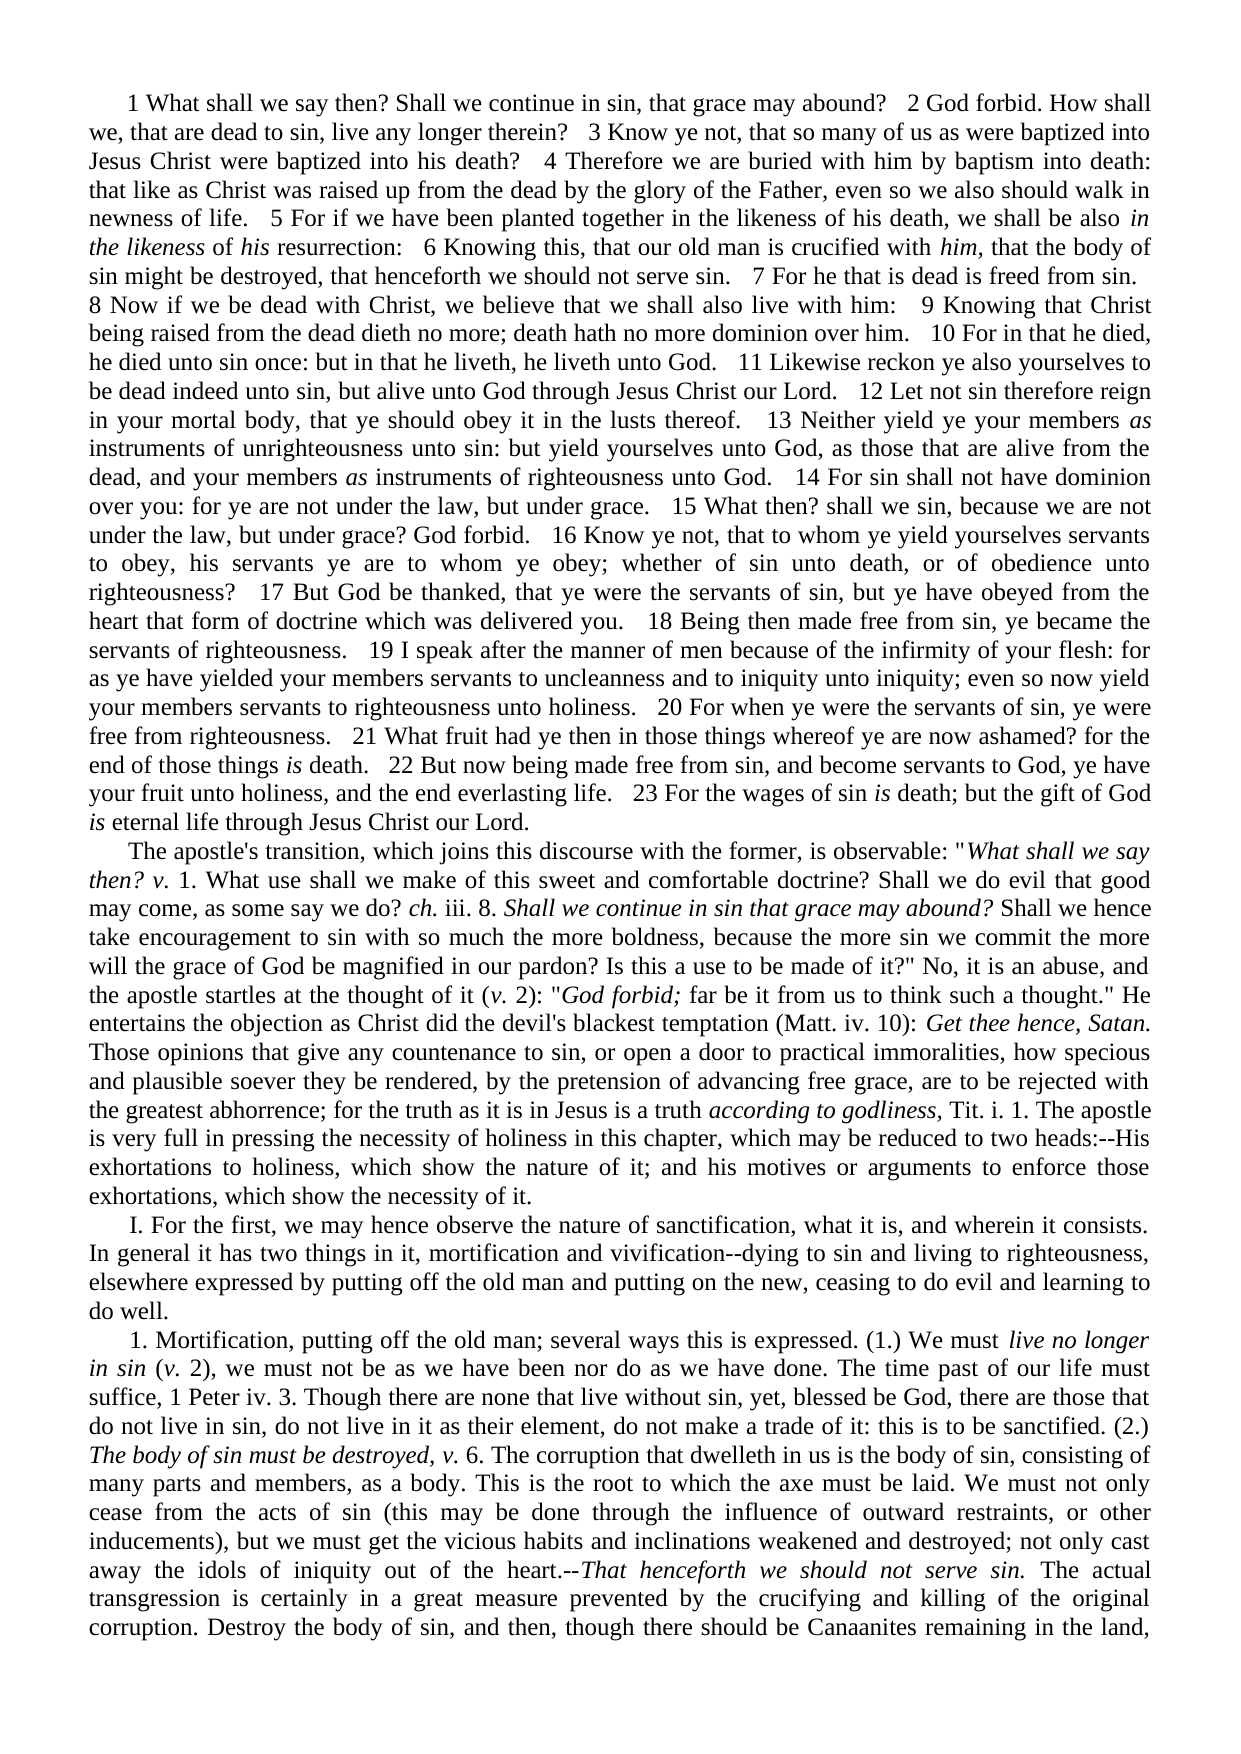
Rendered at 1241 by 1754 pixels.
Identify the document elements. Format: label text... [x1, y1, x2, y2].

text 1. Mortification, putting off the old man; several ways this is expressed. (1.) We must live no longer in sin (v. 2), we must not be as we have been nor do as we have done. The time past of our life must suffice, 1 Peter iv. 3. Though there are none that live without sin, yet, blessed be God, there are those that do not live in sin, do not live in it as their element, do not make a trade of it: this is to be sanctified. (2.) The body of sin must be destroyed, v. 6. The corruption that dwelleth in us is the body of sin, consisting of many parts and members, as a body. This is the root to which the axe must be laid. We must not only cease from the acts of sin (this may be done through the influence of outward restraints, or other inducements), but we must get the vicious habits and inclinations weakened and destroyed; not only cast away the idols of iniquity out of the heart.--That henceforth we should not serve sin. The actual transgression is certainly in a great measure prevented by the crucifying and killing of the original corruption. Destroy the body of sin, and then, though there should be Canaanites remaining in the land, [88, 1325, 1152, 1641]
text I. For the first, we may hence observe the nature of sanctification, what it is, and wherein it consists. In general it has two things in it, mortification and vivification--dying to sin and living to righteousness, elsewhere expressed by putting off the old man and putting on the new, ceasing to do evil and learning to do well. [88, 1210, 1152, 1325]
text The apostle's transition, which joins this discourse with the former, is observable: "What shall we say then? v. 1. What use shall we make of this sweet and comfortable doctrine? Shall we do evil that good may come, as some say we do? ch. iii. 8. Shall we continue in sin that grace may abound? Shall we hence take encouragement to sin with so much the more boldness, because the more sin we commit the more will the grace of God be magnified in our pardon? Is this a use to be made of it?" No, it is an abuse, and the apostle startles at the thought of it (v. 2): "God forbid; far be it from us to think such a thought." He entertains the objection as Christ did the devil's blackest temptation (Matt. iv. 10): Get thee hence, Satan. Those opinions that give any countenance to sin, or open a door to practical immoralities, how specious and plausible soever they be rendered, by the pretension of advancing free grace, are to be rejected with the greatest abhorrence; for the truth as it is in Jesus is a truth according to godliness, Tit. i. 1. The apostle is very full in pressing the necessity of holiness in this chapter, which may be reduced to two heads:--His exhortations to holiness, which show the nature of it; and his motives or arguments to enforce those exhortations, which show the necessity of it. [88, 836, 1152, 1210]
text 1 What shall we say then? Shall we continue in sin, that grace may abound? 2 God forbid. How shall we, that are dead to sin, live any longer therein? 3 Know ye not, that so many of us as were baptized into Jesus Christ were baptized into his death? 4 Therefore we are buried with him by baptism into death: that like as Christ was raised up from the dead by the glory of the Father, even so we also should walk in newness of life. 5 For if we have been planted together in the likeness of his death, we shall be also in the likeness of his resurrection: 6 Knowing this, that our old man is crucified with him, that the body of sin might be destroyed, that henceforth we should not serve sin. 7 For he that is dead is freed from sin. 8 Now if we be dead with Christ, we believe that we shall also live with him: 9 Knowing that Christ being raised from the dead dieth no more; death hath no more dominion over him. 10 For in that he died, he died unto sin once: but in that he liveth, he liveth unto God. 11 Likewise reckon ye also yourselves to be dead indeed unto sin, but alive unto God through Jesus Christ our Lord. 12 Let not sin therefore reign in your mortal body, that ye should obey it in the lusts thereof. 13 Neither yield ye your members as instruments of unrighteousness unto sin: but yield yourselves unto God, as those that are alive from the dead, and your members as instruments of righteousness unto God. 14 For sin shall not have dominion over you: for ye are not under the law, but under grace. 15 What then? shall we sin, because we are not under the law, but under grace? God forbid. 16 Know ye not, that to whom ye yield yourselves servants to obey, his servants ye are to whom ye obey; whether of sin unto death, or of obedience unto righteousness? 17 But God be thanked, that ye were the servants of sin, but ye have obeyed from the heart that form of doctrine which was delivered you. 18 Being then made free from sin, ye became the servants of righteousness. 19 I speak after the manner of men because of the infirmity of your flesh: for as ye have yielded your members servants to uncleanness and to iniquity unto iniquity; even so now yield your members servants to righteousness unto holiness. 20 For when ye were the servants of sin, ye were free from righteousness. 21 What fruit had ye then in those things whereof ye are now ashamed? for the end of those things is death. 22 But now being made free from sin, and become servants to God, ye have your fruit unto holiness, and the end everlasting life. 23 For the wages of sin is death; but the gift of God is eternal life through Jesus Christ our Lord. [88, 88, 1152, 836]
